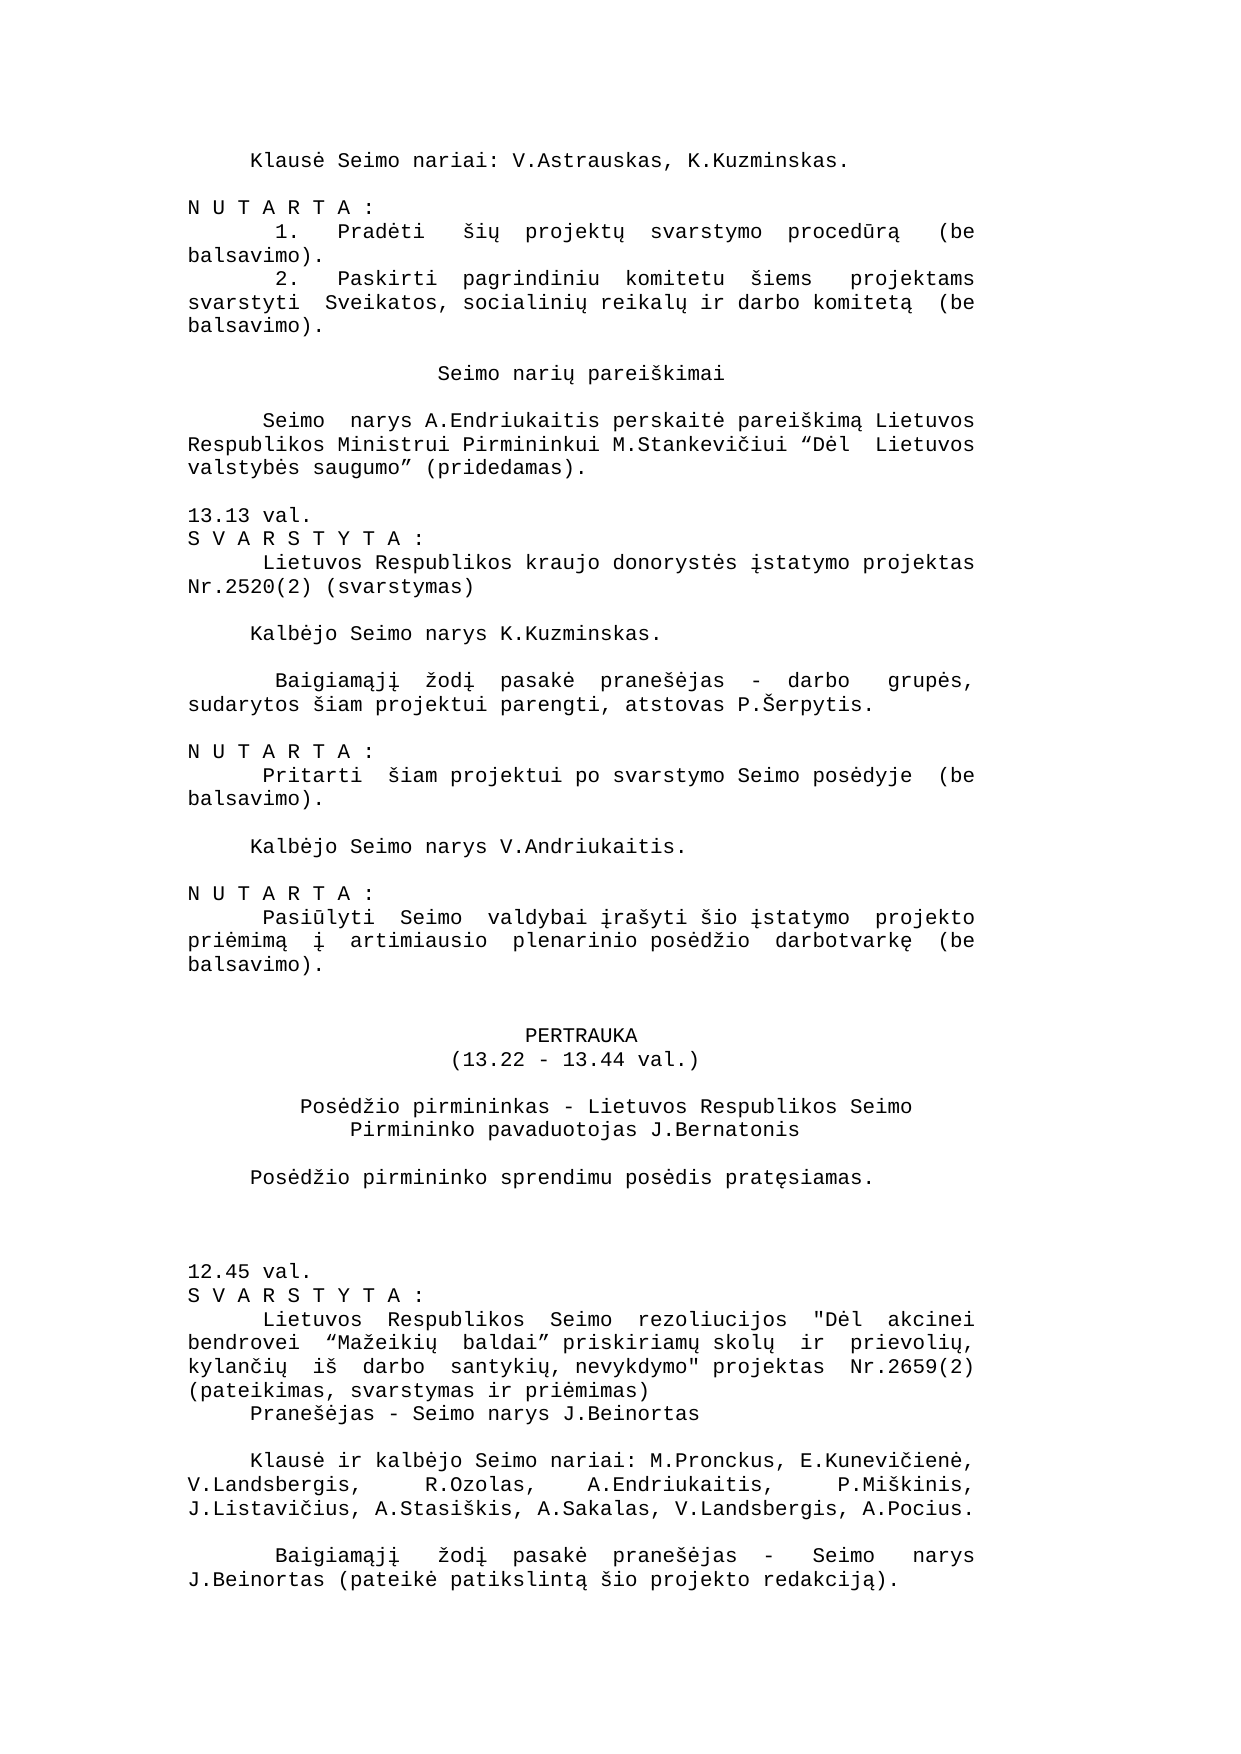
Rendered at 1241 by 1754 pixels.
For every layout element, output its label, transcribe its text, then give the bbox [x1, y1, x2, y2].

text priėmimą į artimiausio plenarinio posėdžio darbotvarkę (be [187, 930, 1053, 954]
text (pateikimas, svarstymas ir priėmimas) [187, 1379, 1053, 1403]
text Klausė ir kalbėjo Seimo nariai: M.Pronckus, E.Kunevičienė, [187, 1451, 1053, 1474]
text bendrovei “Mažeikių baldai” priskiriamų skolų ir prievolių, [187, 1332, 1053, 1356]
text S V A R S T Y T A : [187, 528, 1053, 552]
text (13.22 - 13.44 val.) [187, 1048, 1053, 1072]
text kylančių iš darbo santykių, nevykdymo" projektas Nr.2659(2) [187, 1356, 1053, 1379]
text 12.45 val. [187, 1261, 1053, 1285]
text Klausė Seimo nariai: V.Astrauskas, K.Kuzminskas. [187, 150, 1053, 174]
text balsavimo). [187, 316, 1053, 339]
text svarstyti Sveikatos, socialinių reikalų ir darbo komitetą (be [187, 292, 1053, 316]
text Seimo narių pareiškimai [187, 363, 1053, 386]
text V.Landsbergis, R.Ozolas, A.Endriukaitis, P.Miškinis, [187, 1474, 1053, 1498]
text Pirmininko pavaduotojas J.Bernatonis [187, 1119, 1053, 1143]
text balsavimo). [187, 788, 1053, 812]
text sudarytos šiam projektui parengti, atstovas P.Šerpytis. [187, 694, 1053, 717]
text Pasiūlyti Seimo valdybai įrašyti šio įstatymo projekto [187, 907, 1053, 930]
text balsavimo). [187, 244, 1053, 268]
text 2. Paskirti pagrindiniu komitetu šiems projektams [187, 268, 1053, 292]
text N U T A R T A : [187, 197, 1053, 221]
text Baigiamąjį žodį pasakė pranešėjas - darbo grupės, [187, 670, 1053, 694]
text Lietuvos Respublikos Seimo rezoliucijos "Dėl akcinei [187, 1309, 1053, 1332]
text Respublikos Ministrui Pirmininkui M.Stankevičiui “Dėl Lietuvos [187, 434, 1053, 457]
text Posėdžio pirmininko sprendimu posėdis pratęsiamas. [187, 1167, 1053, 1190]
text J.Beinortas (pateikė patikslintą šio projekto redakciją). [187, 1569, 1053, 1592]
text PERTRAUKA [187, 1025, 1053, 1048]
text Pranešėjas - Seimo narys J.Beinortas [187, 1403, 1053, 1427]
text Baigiamąjį žodį pasakė pranešėjas - Seimo narys [187, 1545, 1053, 1569]
text Posėdžio pirmininkas - Lietuvos Respublikos Seimo [187, 1096, 1053, 1119]
text S V A R S T Y T A : [187, 1285, 1053, 1309]
text N U T A R T A : [187, 741, 1053, 765]
text Nr.2520(2) (svarstymas) [187, 576, 1053, 599]
text Kalbėjo Seimo narys K.Kuzminskas. [187, 623, 1053, 647]
text valstybės saugumo” (pridedamas). [187, 457, 1053, 481]
text 1. Pradėti šių projektų svarstymo procedūrą (be [187, 221, 1053, 244]
text Pritarti šiam projektui po svarstymo Seimo posėdyje (be [187, 765, 1053, 788]
text J.Listavičius, A.Stasiškis, A.Sakalas, V.Landsbergis, A.Pocius. [187, 1498, 1053, 1521]
text Seimo narys A.Endriukaitis perskaitė pareiškimą Lietuvos [187, 410, 1053, 434]
text Kalbėjo Seimo narys V.Andriukaitis. [187, 836, 1053, 859]
text 13.13 val. [187, 505, 1053, 528]
text Lietuvos Respublikos kraujo donorystės įstatymo projektas [187, 552, 1053, 576]
text balsavimo). [187, 954, 1053, 978]
text N U T A R T A : [187, 883, 1053, 907]
